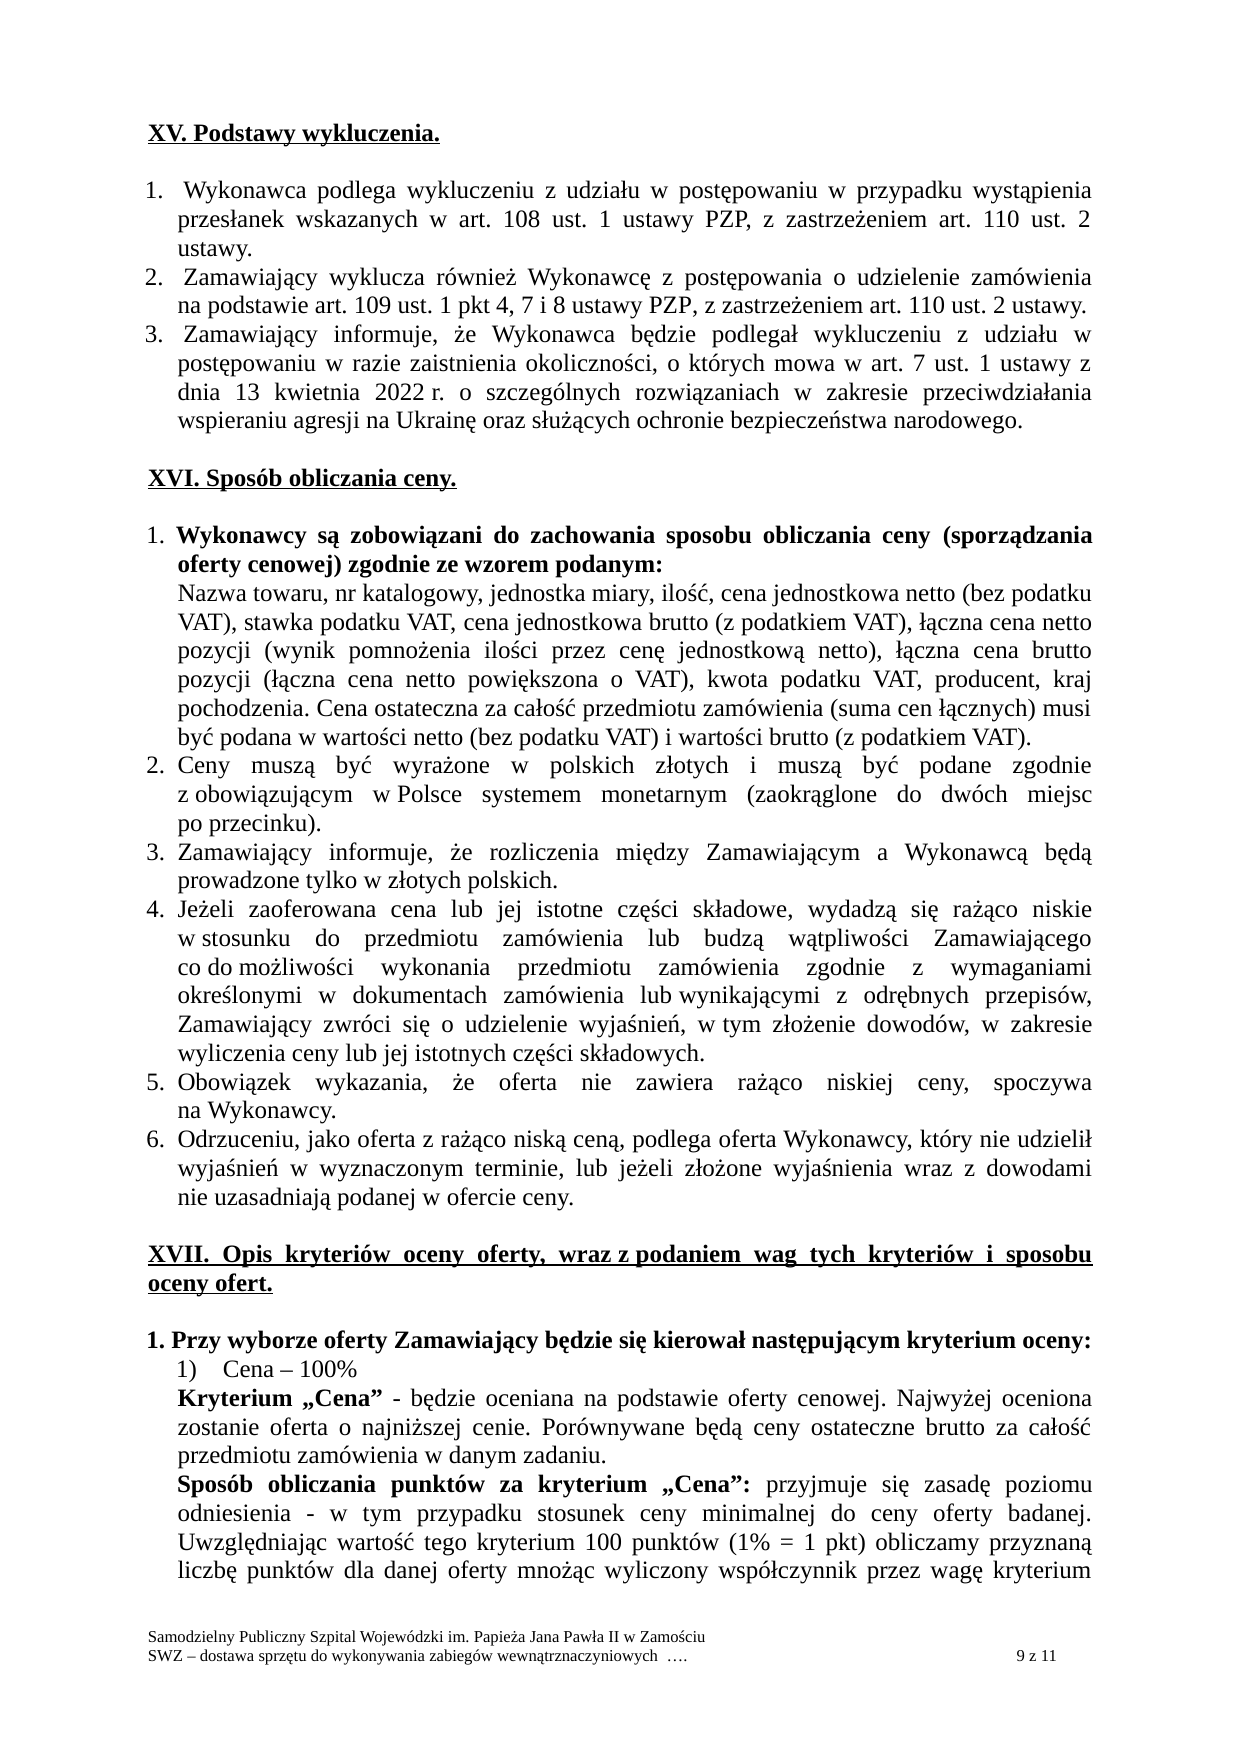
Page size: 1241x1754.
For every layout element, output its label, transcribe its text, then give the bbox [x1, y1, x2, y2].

text XVI. Sposób obliczania ceny. [148, 463, 1093, 492]
list Zamawiający informuje, że rozliczenia między Zamawiającym a Wykonawcą będą prowadzone tylko w złotych polskich. [146, 837, 1093, 894]
list Zamawiający wyklucza również Wykonawcę z postępowania o udzielenie zamówienia na podstawie art. 109 ust. 1 pkt 4, 7 i 8 ustawy PZP, z zastrzeżeniem art. 110 ust. 2 ustawy. [144, 262, 1093, 319]
text XV. Podstawy wykluczenia. [148, 118, 1093, 147]
list Odrzuceniu, jako oferta z rażąco niską ceną, podlega oferta Wykonawcy, który nie udzielił wyjaśnień w wyznaczonym terminie, lub jeżeli złożone wyjaśnienia wraz z dowodami nie uzasadniają podanej w ofercie ceny. [146, 1124, 1093, 1211]
list Obowiązek wykazania, że oferta nie zawiera rażąco niskiej ceny, spoczywa na Wykonawcy. [146, 1067, 1093, 1124]
list Kryterium „Cena” - będzie oceniana na podstawie oferty cenowej. Najwyżej oceniona zostanie oferta o najniższej cenie. Porównywane będą ceny ostateczne brutto za całość przedmiotu zamówienia w danym zadaniu. [176, 1383, 1093, 1469]
text oceny ofert. [148, 1266, 1093, 1297]
text 1. Przy wyborze oferty Zamawiający będzie się kierował następującym kryterium oceny: [146, 1326, 1093, 1354]
text 1. Wykonawcy są zobowiązani do zachowania sposobu obliczania ceny (sporządzania oferty cenowej) zgodnie ze wzorem podanym: [146, 521, 1093, 578]
text Nazwa towaru, nr katalogowy, jednostka miary, ilość, cena jednostkowa netto (bez podatku VAT), stawka podatku VAT, cena jednostkowa brutto (z podatkiem VAT), łączna cena netto pozycji (wynik pomnożenia ilości przez cenę jednostkową netto), łączna cena brutto pozycji (łączna cena netto powiększona o VAT), kwota podatku VAT, producent, kraj pochodzenia. Cena ostateczna za całość przedmiotu zamówienia (suma cen łącznych) musi być podana w wartości netto (bez podatku VAT) i wartości brutto (z podatkiem VAT). [146, 578, 1093, 751]
list Zamawiający informuje, że Wykonawca będzie podlegał wykluczeniu z udziału w postępowaniu w razie zaistnienia okoliczności, o których mowa w art. 7 ust. 1 ustawy z dnia 13 kwietnia 2022 r. o szczególnych rozwiązaniach w zakresie przeciwdziałania wspieraniu agresji na Ukrainę oraz służących ochronie bezpieczeństwa narodowego. [144, 319, 1093, 434]
list Wykonawca podlega wykluczeniu z udziału w postępowaniu w przypadku wystąpienia przesłanek wskazanych w art. 108 ust. 1 ustawy PZP, z zastrzeżeniem art. 110 ust. 2 ustawy. [144, 176, 1093, 262]
list Ceny muszą być wyrażone w polskich złotych i muszą być podane zgodnie z obowiązującym w Polsce systemem monetarnym (zaokrąglone do dwóch miejsc po przecinku). [146, 751, 1093, 837]
list Cena – 100% [176, 1354, 1093, 1383]
text Sposób obliczania punktów za kryterium „Cena”: przyjmuje się zasadę poziomu odniesienia - w tym przypadku stosunek ceny minimalnej do ceny oferty badanej. Uwzględniając wartość tego kryterium 100 punktów (1% = 1 pkt) obliczamy przyznaną liczbę punktów dla danej oferty mnożąc wyliczony współczynnik przez wagę kryterium [148, 1469, 1093, 1584]
list Jeżeli zaoferowana cena lub jej istotne części składowe, wydadzą się rażąco niskie w stosunku do przedmiotu zamówienia lub budzą wątpliwości Zamawiającego co do możliwości wykonania przedmiotu zamówienia zgodnie z wymaganiami określonymi w dokumentach zamówienia lub wynikającymi z odrębnych przepisów, Zamawiający zwróci się o udzielenie wyjaśnień, w tym złożenie dowodów, w zakresie wyliczenia ceny lub jej istotnych części składowych. [146, 894, 1093, 1067]
text XVII. Opis kryteriów oceny oferty, wraz z podaniem wag tych kryteriów i sposobu [148, 1239, 1093, 1264]
